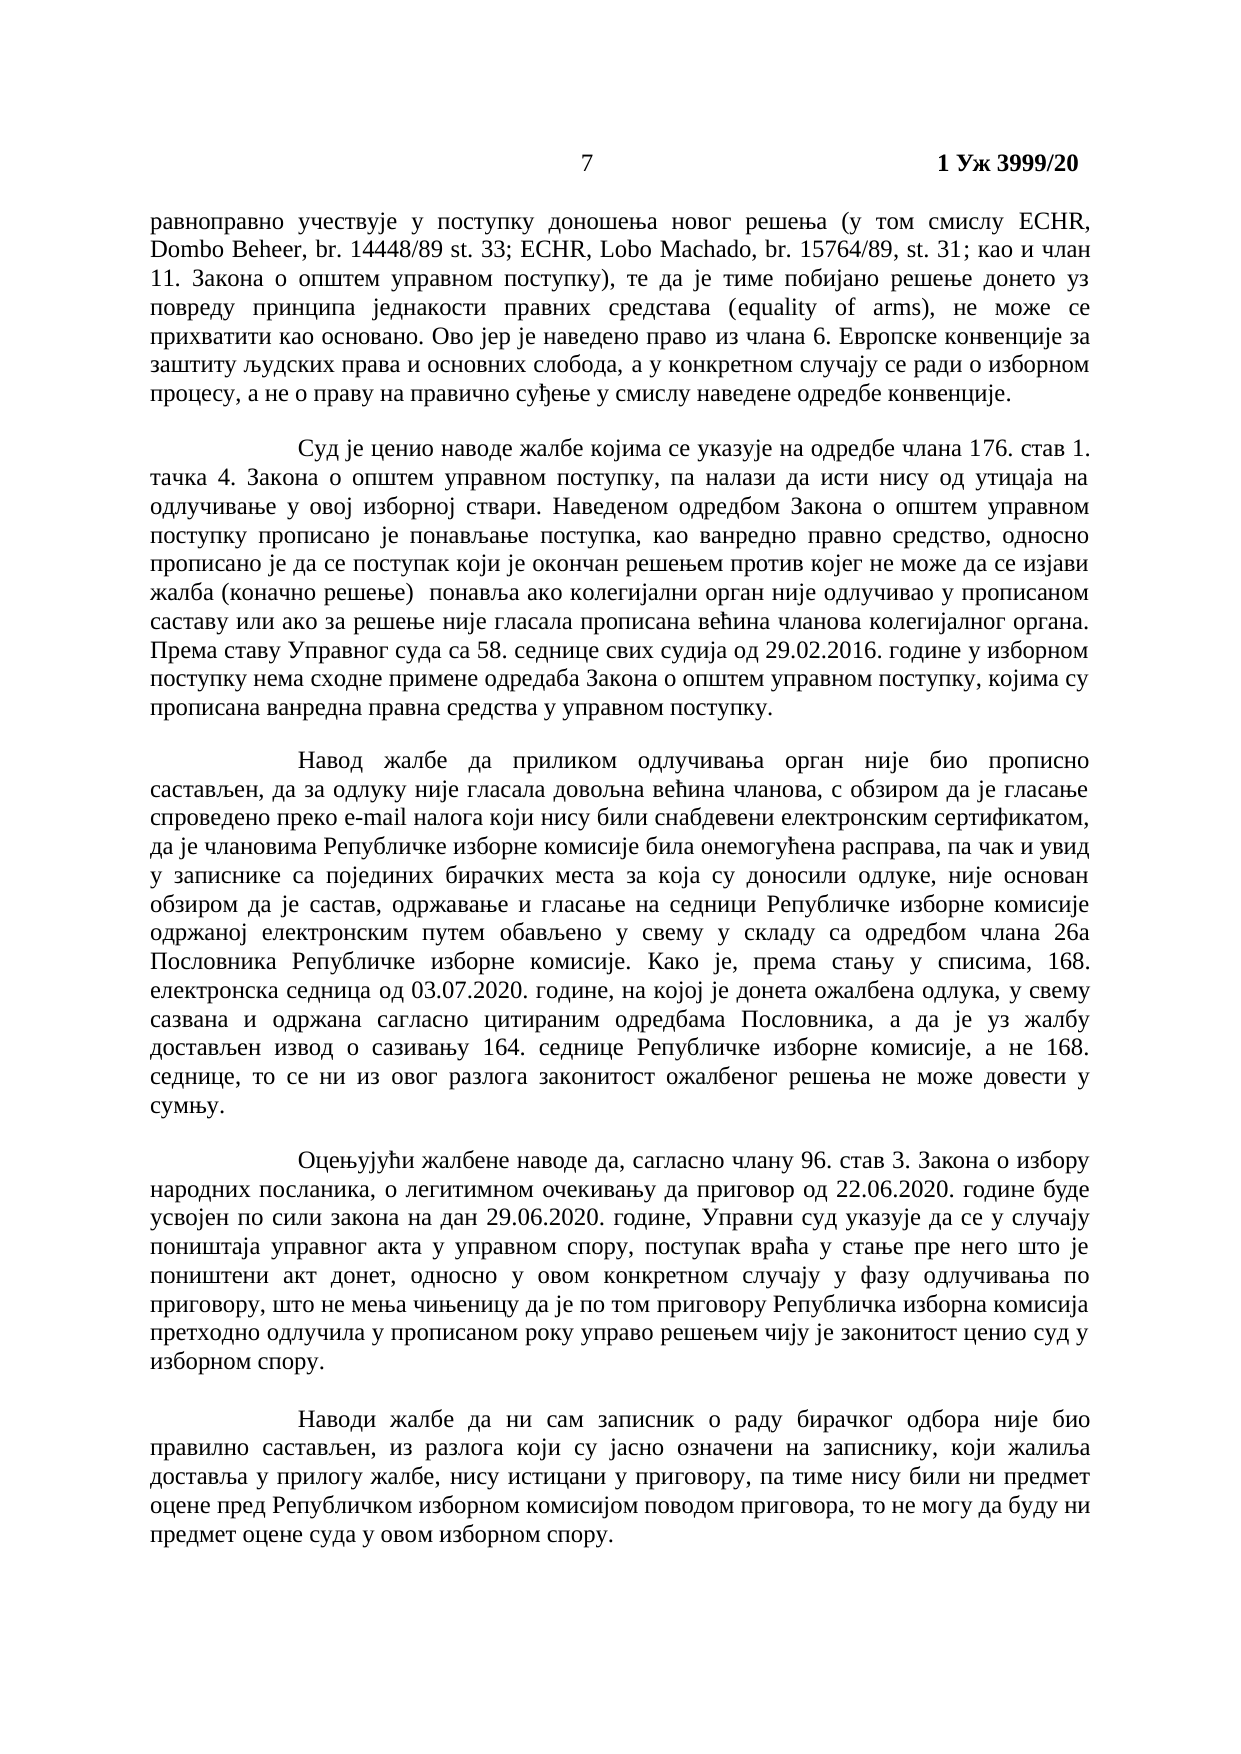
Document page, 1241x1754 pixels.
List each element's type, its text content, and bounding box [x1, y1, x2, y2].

text Наводи жалбе да ни сам записник о раду бирачког одбора није био правилно састављен, из разлога који су јасно означени на записнику, који жалиља доставља у прилогу жалбе, нису истицани у приговору, па тиме нису били ни предмет оцене пред Републичком изборном комисијом поводом приговора, то не могу да буду ни предмет оцене суда у овом изборном спору. [150, 1404, 1091, 1547]
text Оцењујући жалбене наводе да, сагласно члану 96. став 3. Закона о избору народних посланика, о легитимном очекивању да приговор од 22.06.2020. године буде усвојен по сили закона на дан 29.06.2020. године, Управни суд указује да се у случају поништаја управног акта у управном спору, поступак враћа у стање пре него што је поништени акт донет, односно у овом конкретном случају у фазу одлучивања по приговору, што не мења чињеницу да је по том приговору Републичка изборна комисија претходно одлучила у прописаном року управо решењем чију је законитост ценио суд у изборном спору. [150, 1145, 1091, 1375]
text равноправно учествује у поступку доношења новог решења (у том смислу ECHR, Dombo Beheer, br. 14448/89 st. 33; ECHR, Lobo Machado, br. 15764/89, st. 31; као и члан 11. Закона о општем управном поступку), те да је тиме побијано решење донето уз повреду принципа једнакости правних средстава (equality of arms), не може се прихватити као основано. Ово јер је наведено право из члана 6. Европске конвенције за заштиту људских права и основних слобода, а у конкретном случају се ради о изборном процесу, а не о праву на правично суђење у смислу наведене одредбе конвенције. [150, 206, 1091, 407]
text Суд је ценио наводе жалбе којима се указује на одредбе члана 176. став 1. тачка 4. Закона о општем управном поступку, па налази да исти нису од утицаја на одлучивање у овој изборној ствари. Наведеном одредбом Закона о општем управном поступку прописано је понављање поступка, као ванредно правно средство, односно прописано је да се поступак који је окончан решењем против којег не може да се изјави жалба (коначно решење) понавља ако колегијални орган није одлучивао у прописаном саставу или ако за решење није гласала прописана већина чланова колегијалног органа. Према ставу Управног суда са 58. седнице свих судија од 29.02.2016. године у изборном поступку нема сходне примене одредаба Закона о општем управном поступку, којима су прописана ванредна правна средства у управном поступку. [150, 433, 1091, 721]
text Навод жалбе да приликом одлучивања орган није био прописно састављен, да за одлуку није гласала довољна већина чланова, с обзиром да је гласање спроведено преко e-mail налога који нису били снабдевени електронским сертификатом, да је члановима Републичке изборне комисије била онемогућена расправа, па чак и увид у записнике са појединих бирачких места за која су доносили одлуке, није основан обзиром да је састав, одржавање и гласање на седници Републичке изборне комисије одржаној електронским путем обављено у свему у складу са одредбом члана 26а Пословника Републичке изборне комисије. Како је, према стању у списима, 168. електронска седница од 03.07.2020. године, на којој је донета ожалбена одлука, у свему сазвана и одржана сагласно цитираним одредбама Пословника, а да је уз жалбу достављен извод о сазивању 164. седнице Републичке изборне комисије, а не 168. седнице, то се ни из овог разлога законитост ожалбеног решења не може довести у сумњу. [150, 745, 1091, 1119]
